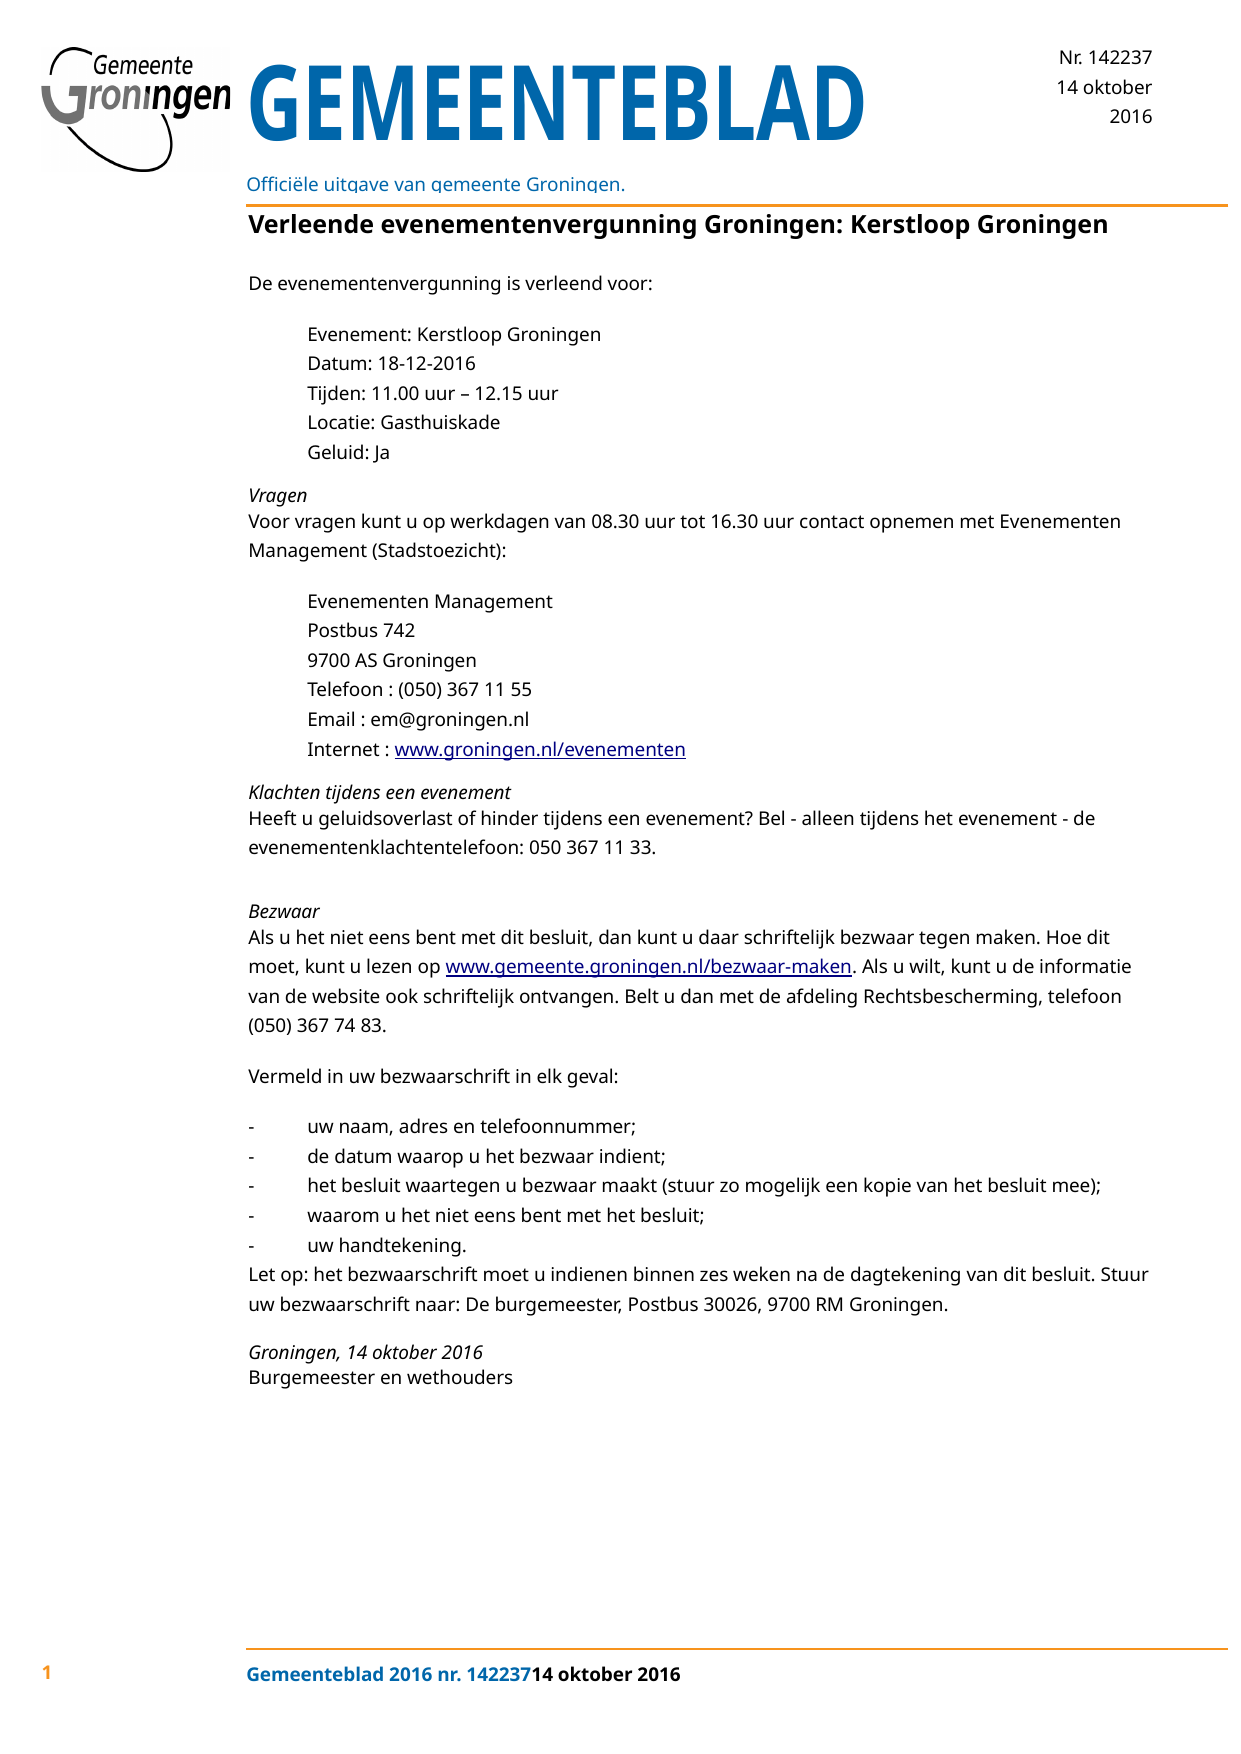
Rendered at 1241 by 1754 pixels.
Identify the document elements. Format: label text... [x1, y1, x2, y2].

list Evenementen Management [248, 588, 1152, 614]
text Vermeld in uw bezwaarschrift in elk geval: [248, 1063, 1152, 1089]
list Tijden: 11.00 uur – 12.15 uur [248, 380, 1152, 406]
text De evenementenvergunning is verleend voor: [248, 270, 1152, 296]
text Klachten tijdens een evenement [248, 779, 1152, 805]
list Geluid: Ja [248, 439, 1152, 465]
list Internet : www.groningen.nl/evenementen [248, 736, 1152, 762]
list het besluit waartegen u bezwaar maakt (stuur zo mogelijk een kopie van het besluit mee); [248, 1173, 1152, 1198]
list waarom u het niet eens bent met het besluit; [248, 1202, 1152, 1228]
list Email : em@groningen.nl [248, 706, 1152, 732]
list 9700 AS Groningen [248, 647, 1152, 673]
text Verleende evenementenvergunning Groningen: Kerstloop Groningen [248, 207, 1152, 241]
text Heeft u geluidsoverlast of hinder tijdens een evenement? Bel - alleen tijdens het evenement - de evenementenklachtentelefoon: 050 367 11 33. [248, 805, 1152, 860]
list Evenement: Kerstloop Groningen [248, 321, 1152, 346]
list uw naam, adres en telefoonnummer; [248, 1113, 1152, 1139]
text Groningen, 14 oktober 2016 [248, 1339, 1152, 1364]
text Let op: het bezwaarschrift moet u indienen binnen zes weken na de dagtekening van dit besluit. Stuur uw bezwaarschrift naar: De burgemeester, Postbus 30026, 9700 RM Groningen. [248, 1261, 1152, 1317]
list Postbus 742 [248, 617, 1152, 643]
list uw handtekening. [248, 1232, 1152, 1258]
list Telefoon : (050) 367 11 55 [248, 677, 1152, 702]
list Datum: 18-12-2016 [248, 350, 1152, 376]
text Burgemeester en wethouders [248, 1364, 1152, 1390]
text Bezwaar [248, 898, 1152, 924]
text Vragen [248, 482, 1152, 508]
list Locatie: Gasthuiskade [248, 409, 1152, 435]
list de datum waarop u het bezwaar indient; [248, 1143, 1152, 1169]
text Voor vragen kunt u op werkdagen van 08.30 uur tot 16.30 uur contact opnemen met Evenementen Management (Stadstoezicht): [248, 508, 1152, 563]
picture [41, 47, 231, 172]
text Als u het niet eens bent met dit besluit, dan kunt u daar schriftelijk bezwaar tegen maken. Hoe dit moet, kunt u lezen op www.gemeente.groningen.nl/bezwaar-maken. Als u wilt, kunt u de informatie van de website ook schriftelijk ontvangen. Belt u dan met de afdeling Rechtsbescherming, telefoon (050) 367 74 83. [248, 924, 1152, 1038]
